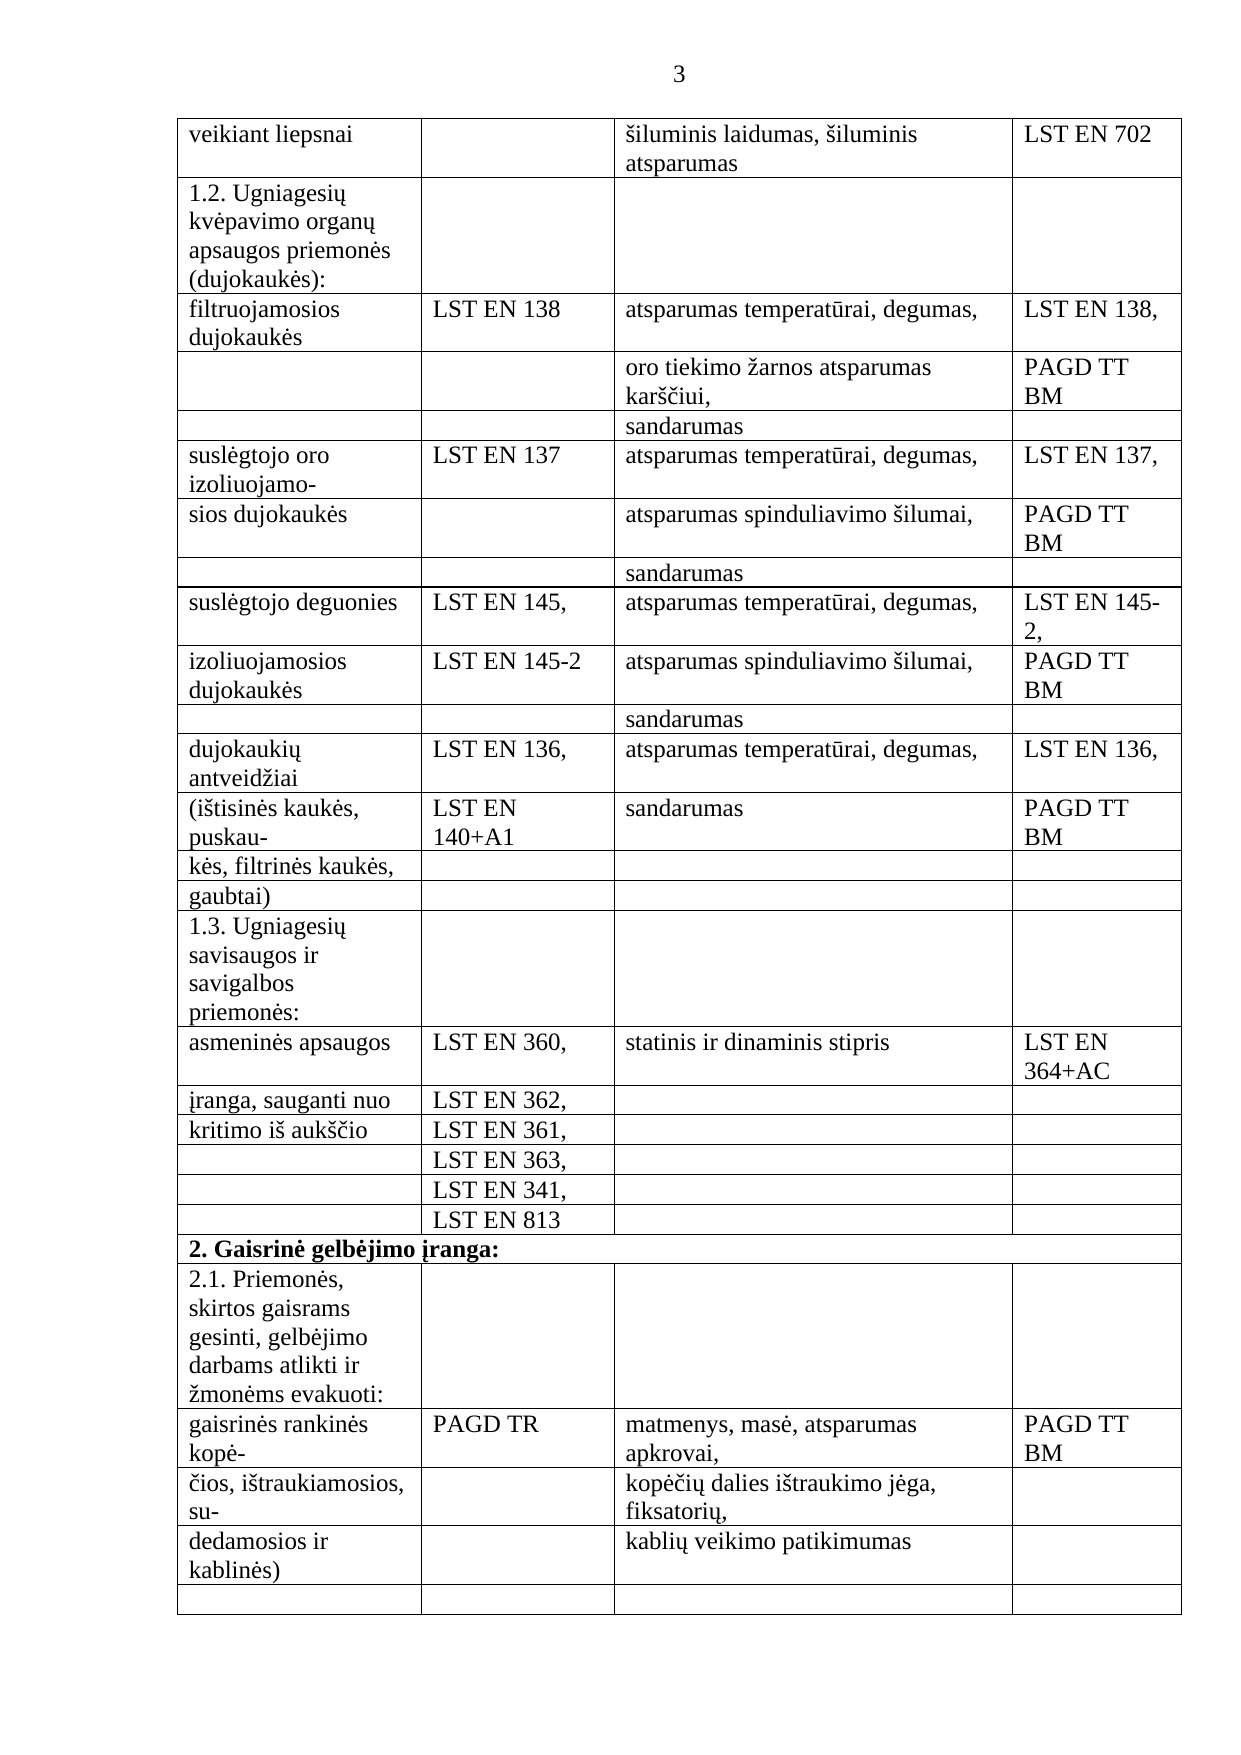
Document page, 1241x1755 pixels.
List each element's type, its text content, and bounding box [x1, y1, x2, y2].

table_cell atsparumas temperatūrai, degumas, [615, 441, 1012, 498]
table_cell LST EN 362, [422, 1086, 614, 1114]
table_cell LST EN 140+A1 [422, 793, 614, 850]
table_cell [422, 499, 614, 557]
table_cell LST EN 702 [1013, 119, 1181, 177]
table_cell PAGD TT BM [1013, 1409, 1181, 1467]
table_cell sandarumas [615, 793, 1012, 850]
table_cell sandarumas [615, 558, 1012, 586]
table_cell [422, 411, 614, 439]
table_cell [422, 1585, 614, 1613]
table_cell [1013, 411, 1181, 439]
table_cell [615, 1115, 1012, 1144]
table_cell [615, 178, 1012, 293]
table_cell PAGD TT BM [1013, 499, 1181, 557]
table_cell [178, 411, 421, 439]
table_cell sandarumas [615, 411, 1012, 439]
table_cell atsparumas temperatūrai, degumas, [615, 734, 1012, 792]
table_cell [422, 705, 614, 733]
table_cell dedamosios ir kablinės) [178, 1526, 421, 1584]
table_cell [178, 558, 421, 586]
table_cell atsparumas temperatūrai, degumas, [615, 588, 1012, 645]
table_cell [615, 1086, 1012, 1114]
table_cell [1013, 1115, 1181, 1144]
table_cell matmenys, masė, atsparumas apkrovai, [615, 1409, 1012, 1467]
table_cell statinis ir dinaminis stipris [615, 1027, 1012, 1084]
table_cell oro tiekimo žarnos atsparumas karščiui, [615, 352, 1012, 410]
table_cell PAGD TT BM [1013, 352, 1181, 410]
table_cell veikiant liepsnai [178, 119, 421, 177]
table_cell LST EN 361, [422, 1115, 614, 1144]
table_cell gaisrinės rankinės kopė- [178, 1409, 421, 1467]
table_cell [422, 1526, 614, 1584]
table_cell kės, filtrinės kaukės, [178, 851, 421, 880]
table_cell LST EN 145-2, [1013, 588, 1181, 645]
table_cell LST EN 136, [422, 734, 614, 792]
table_cell LST EN 138, [1013, 294, 1181, 351]
table_cell LST EN 138 [422, 294, 614, 351]
table_cell [422, 352, 614, 410]
table_cell suslėgtojo oro izoliuojamo- [178, 441, 421, 498]
table_cell kopėčių dalies ištraukimo jėga, fiksatorių, [615, 1468, 1012, 1525]
table_cell [1013, 881, 1181, 910]
table_cell [422, 881, 614, 910]
table_cell PAGD TT BM [1013, 793, 1181, 850]
table_cell atsparumas spinduliavimo šilumai, [615, 646, 1012, 703]
table_cell [1013, 705, 1181, 733]
table_cell PAGD TT BM [1013, 646, 1181, 703]
table_cell LST EN 145-2 [422, 646, 614, 703]
table_cell LST EN 341, [422, 1175, 614, 1204]
table_cell [178, 1205, 421, 1233]
table_cell (ištisinės kaukės, puskau- [178, 793, 421, 850]
table_cell įranga, sauganti nuo [178, 1086, 421, 1114]
table_cell sios dujokaukės [178, 499, 421, 557]
table_cell LST EN 360, [422, 1027, 614, 1084]
table_cell [422, 178, 614, 293]
table_cell [615, 881, 1012, 910]
table_cell čios, ištraukiamosios, su- [178, 1468, 421, 1525]
table_cell [178, 705, 421, 733]
table_cell [178, 1585, 421, 1613]
table_cell LST EN 364+AC [1013, 1027, 1181, 1084]
table_cell filtruojamosios dujokaukės [178, 294, 421, 351]
table_cell [422, 119, 614, 177]
table_cell [1013, 178, 1181, 293]
table_cell [615, 1205, 1012, 1233]
table_cell [615, 1175, 1012, 1204]
table_cell LST EN 136, [1013, 734, 1181, 792]
table_cell LST EN 813 [422, 1205, 614, 1233]
table_cell [1013, 1526, 1181, 1584]
table_cell izoliuojamosios dujokaukės [178, 646, 421, 703]
table_cell kritimo iš aukščio [178, 1115, 421, 1144]
table_cell gaubtai) [178, 881, 421, 910]
table_cell dujokaukių antveidžiai [178, 734, 421, 792]
table_cell 1.2. Ugniagesių kvėpavimo organų apsaugos priemonės (dujokaukės): [178, 178, 421, 293]
table_cell [615, 1264, 1012, 1408]
table_cell [1013, 1205, 1181, 1233]
table_cell [422, 1468, 614, 1525]
table_cell LST EN 137, [1013, 441, 1181, 498]
table_cell [422, 558, 614, 586]
table_cell šiluminis laidumas, šiluminis atsparumas [615, 119, 1012, 177]
table_cell LST EN 145, [422, 588, 614, 645]
table_cell [422, 911, 614, 1026]
table_cell [1013, 558, 1181, 586]
table_cell [178, 1175, 421, 1204]
table_cell [178, 1145, 421, 1174]
table_cell [422, 1264, 614, 1408]
table_cell 2.1. Priemonės, skirtos gaisrams gesinti, gelbėjimo darbams atlikti ir žmonėms evakuoti: [178, 1264, 421, 1408]
table_cell asmeninės apsaugos [178, 1027, 421, 1084]
table_cell PAGD TR [422, 1409, 614, 1467]
table_cell [1013, 1585, 1181, 1613]
table_cell LST EN 137 [422, 441, 614, 498]
table_cell LST EN 363, [422, 1145, 614, 1174]
table_cell [1013, 1468, 1181, 1525]
table_cell suslėgtojo deguonies [178, 588, 421, 645]
table_cell [1013, 911, 1181, 1026]
table_cell 1.3. Ugniagesių savisaugos ir savigalbos priemonės: [178, 911, 421, 1026]
table_cell sandarumas [615, 705, 1012, 733]
table_cell atsparumas temperatūrai, degumas, [615, 294, 1012, 351]
table_cell [1013, 1086, 1181, 1114]
table_cell [178, 352, 421, 410]
table_cell [1013, 1175, 1181, 1204]
table_cell [615, 1145, 1012, 1174]
table_cell [615, 851, 1012, 880]
table_cell [422, 851, 614, 880]
table_cell [1013, 851, 1181, 880]
table_cell [615, 911, 1012, 1026]
table_cell [1013, 1264, 1181, 1408]
table_cell 2. Gaisrinė gelbėjimo įranga: [178, 1235, 1181, 1263]
table_cell [615, 1585, 1012, 1613]
table_cell [1013, 1145, 1181, 1174]
table_cell kablių veikimo patikimumas [615, 1526, 1012, 1584]
table_cell atsparumas spinduliavimo šilumai, [615, 499, 1012, 557]
